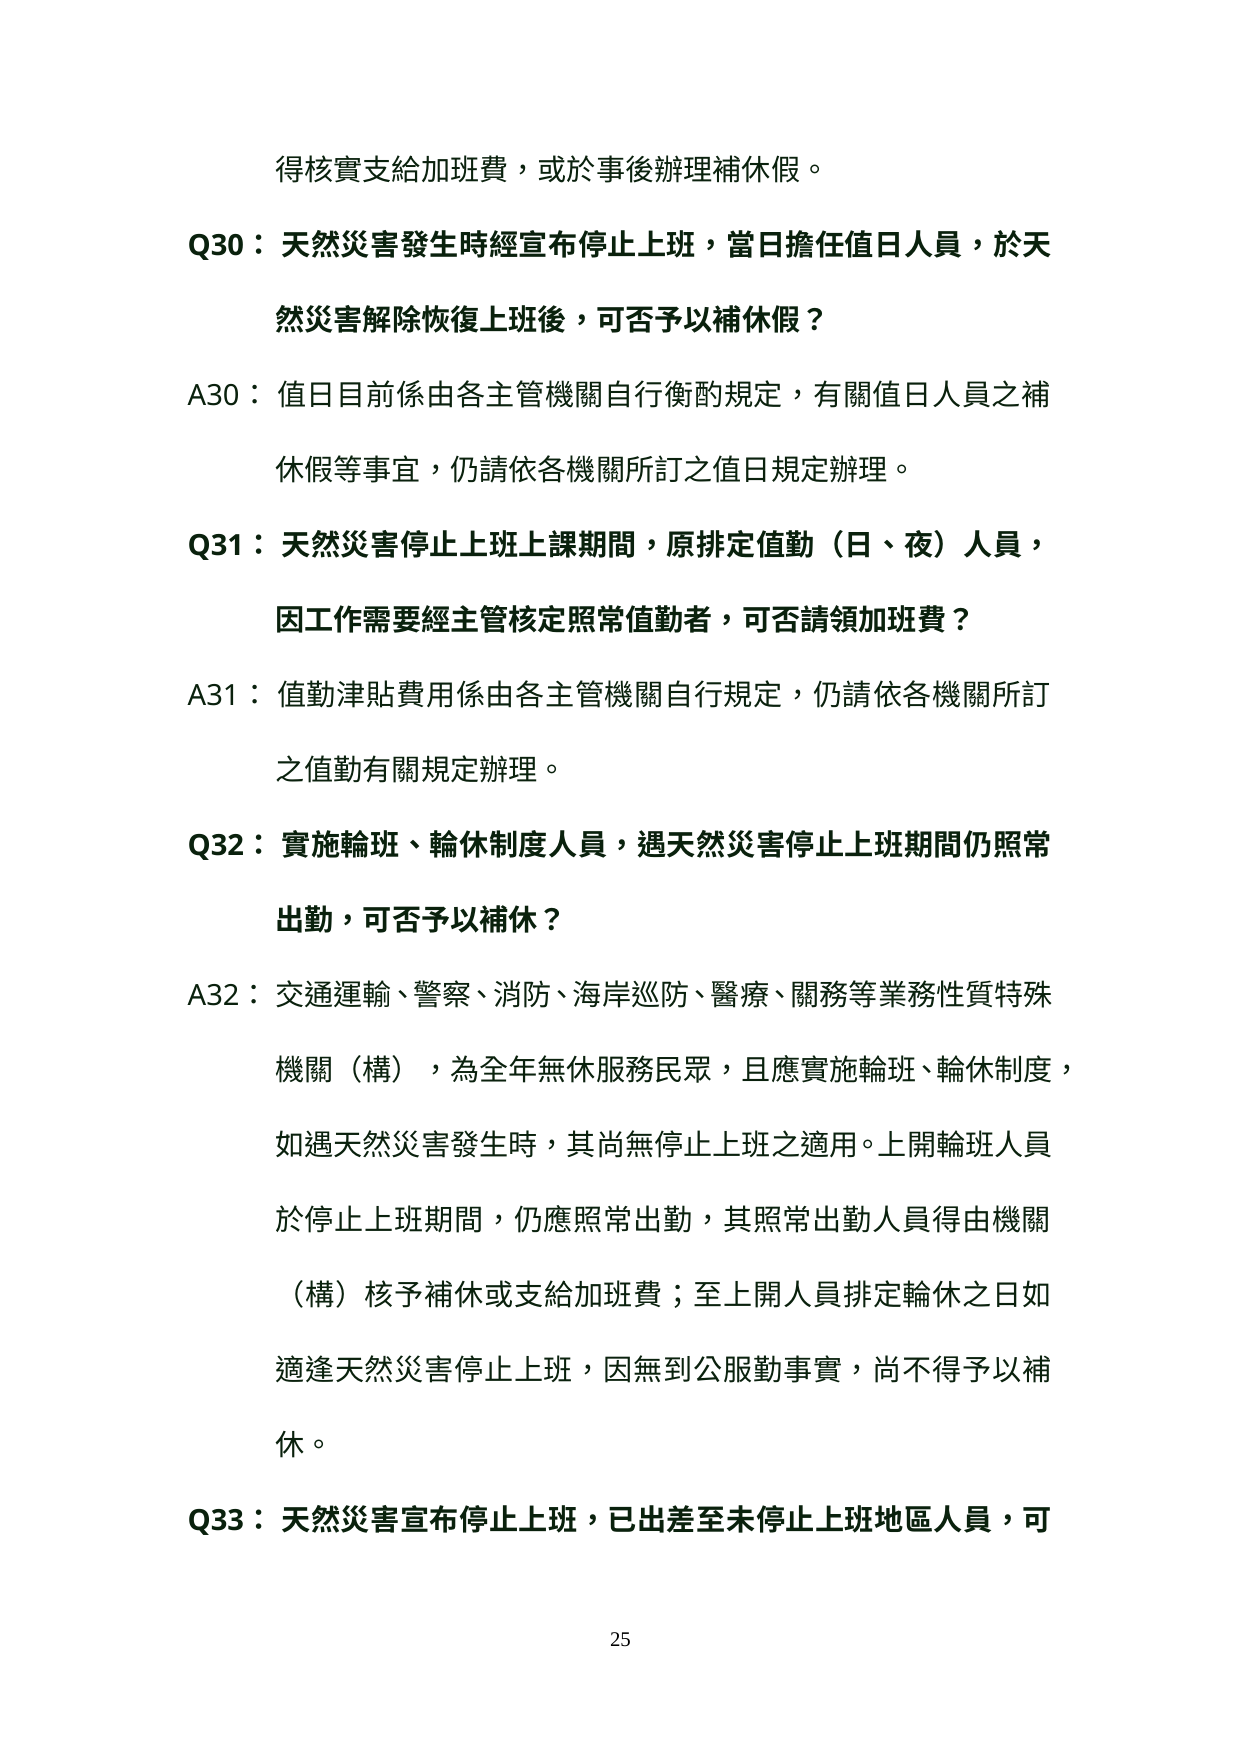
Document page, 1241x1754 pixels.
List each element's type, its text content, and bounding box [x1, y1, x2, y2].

text A32： 交通運輸、警察、消防、海岸巡防、醫療、關務等業務性質特殊機關（構），為全年無休服務民眾，且應實施輪班、輪休制度，如遇天然災害發生時，其尚無停止上班之適用。上開輪班人員於停止上班期間，仍應照常出勤，其照常出勤人員得由機關（構）核予補休或支給加班費；至上開人員排定輪休之日如適逢天然災害停止上班，因無到公服勤事實，尚不得予以補休。 [187, 955, 1053, 1480]
text A29： 公教員工如確因業務迫切需要，經機關、學校首長指派出勤者，得核實支給加班費，或於事後辦理補休假。 [187, 130, 1053, 205]
text Q31： 天然災害停止上班上課期間，原排定值勤（日、夜）人員，因工作需要經主管核定照常值勤者，可否請領加班費？ [187, 505, 1053, 655]
text Q32： 實施輪班、輪休制度人員，遇天然災害停止上班期間仍照常出勤，可否予以補休？ [187, 805, 1053, 955]
text A30： 值日目前係由各主管機關自行衡酌規定，有關值日人員之補休假等事宜，仍請依各機關所訂之值日規定辦理。 [187, 355, 1053, 505]
text Q30： 天然災害發生時經宣布停止上班，當日擔任值日人員，於天然災害解除恢復上班後，可否予以補休假？ [187, 205, 1053, 355]
text A31： 值勤津貼費用係由各主管機關自行規定，仍請依各機關所訂之值勤有關規定辦理。 [187, 655, 1053, 805]
text Q33： 天然災害宣布停止上班，已出差至未停止上班地區人員，可 [187, 1480, 1053, 1555]
